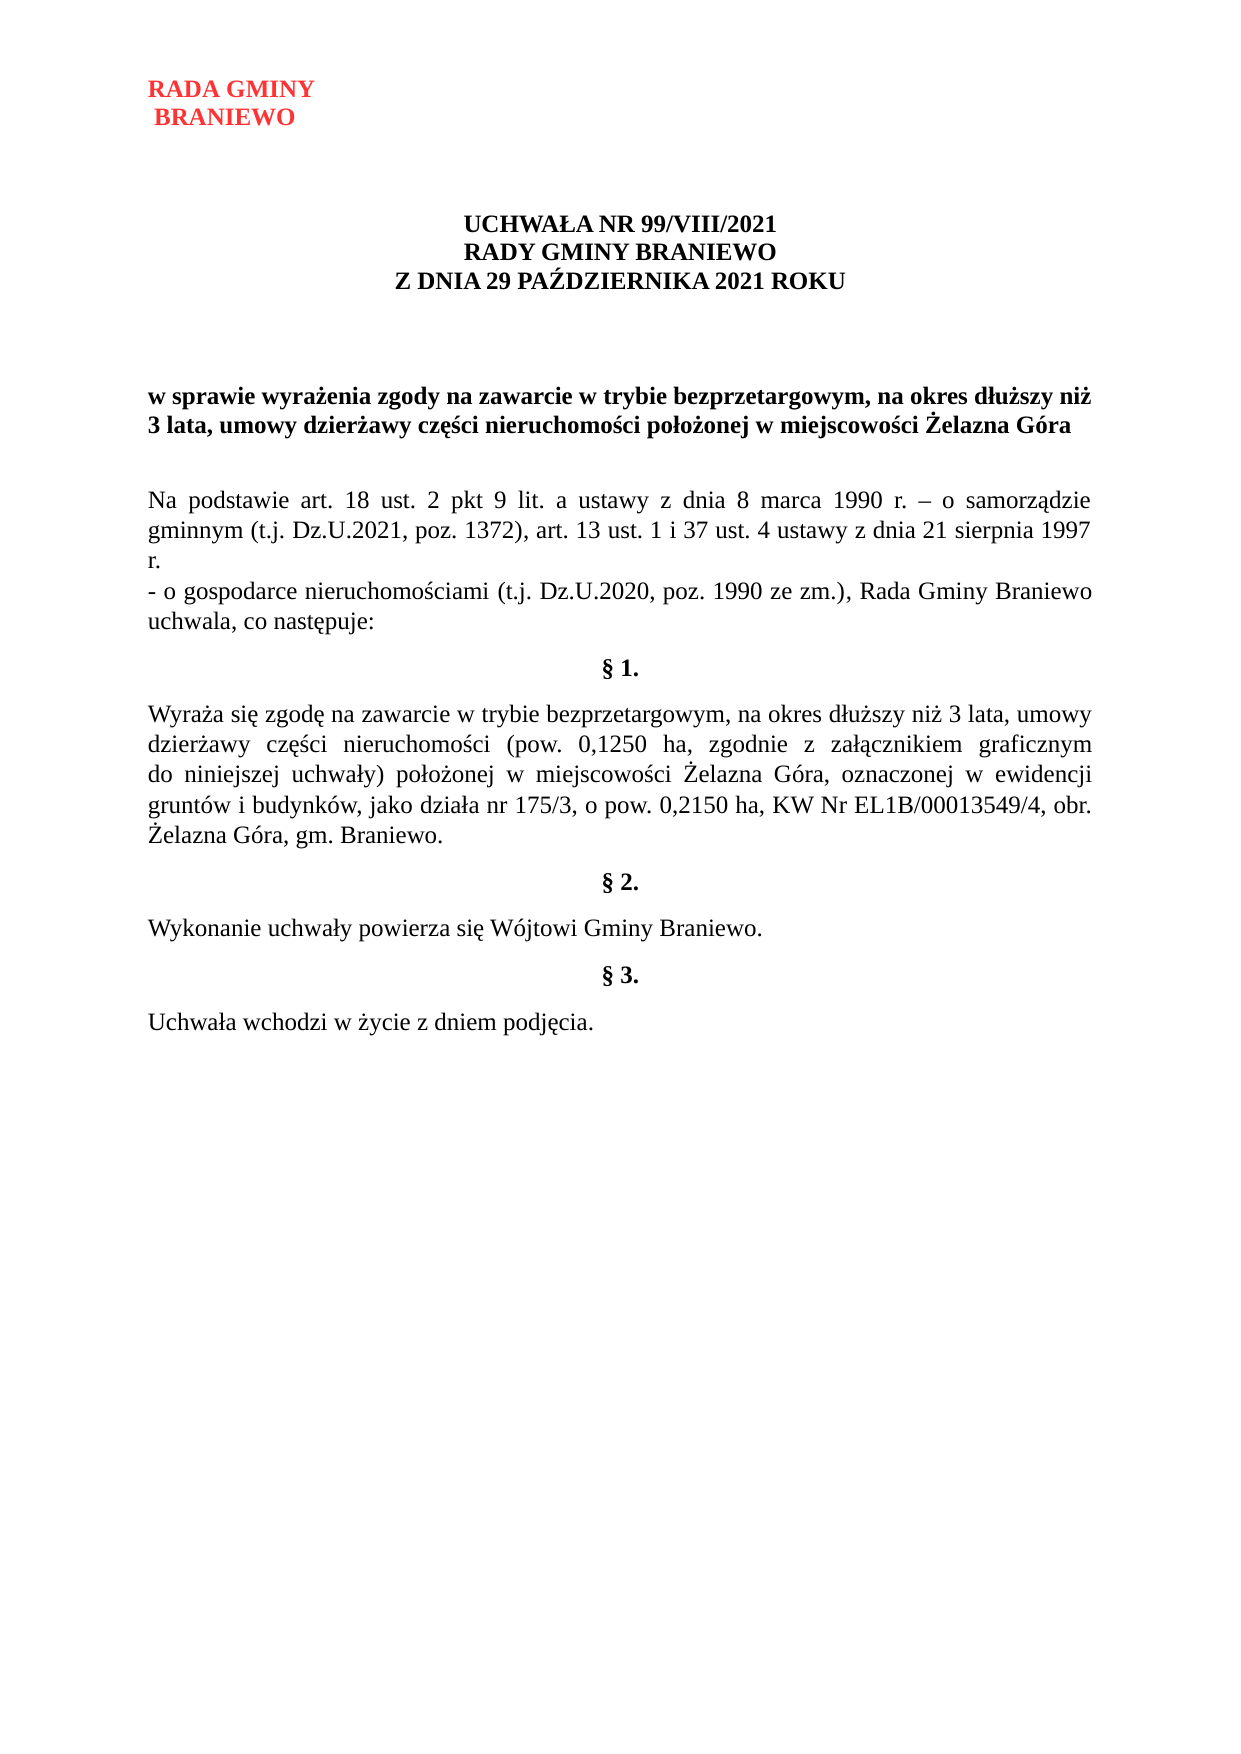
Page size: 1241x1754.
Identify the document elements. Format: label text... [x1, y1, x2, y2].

text Wykonanie uchwały powierza się Wójtowi Gminy Braniewo. [148, 913, 1093, 942]
text RADY GMINY BRANIEWO [148, 237, 1093, 266]
text UCHWAŁA NR 99/VIII/2021 [148, 209, 1093, 237]
text Z DNIA 29 PAŹDZIERNIKA 2021 ROKU [148, 266, 1093, 295]
text § 2. [148, 867, 1093, 895]
text Uchwała wchodzi w życie z dniem podjęcia. [148, 1007, 1093, 1036]
text § 1. [148, 653, 1093, 681]
text § 3. [148, 960, 1093, 989]
text Wyraża się zgodę na zawarcie w trybie bezprzetargowym, na okres dłuższy niż 3 lata, umowy dzierżawy części nieruchomości (pow. 0,1250 ha, zgodnie z załącznikiem graficznym do niniejszej uchwały) położonej w miejscowości Żelazna Góra, oznaczonej w ewidencji gruntów i budynków, jako działa nr 175/3, o pow. 0,2150 ha, KW Nr EL1B/00013549/4, obr. Żelazna Góra, gm. Braniewo. [148, 699, 1093, 848]
text Na podstawie art. 18 ust. 2 pkt 9 lit. a ustawy z dnia 8 marca 1990 r. – o samorządzie gminnym (t.j. Dz.U.2021, poz. 1372), art. 13 ust. 1 i 37 ust. 4 ustawy z dnia 21 sierpnia 1997 r. - o gospodarce nieruchomościami (t.j. Dz.U.2020, poz. 1990 ze zm.), Rada Gminy Braniewo uchwala, co następuje: [148, 485, 1093, 634]
text w sprawie wyrażenia zgody na zawarcie w trybie bezprzetargowym, na okres dłuższy niż 3 lata, umowy dzierżawy części nieruchomości położonej w miejscowości Żelazna Góra [148, 381, 1093, 439]
